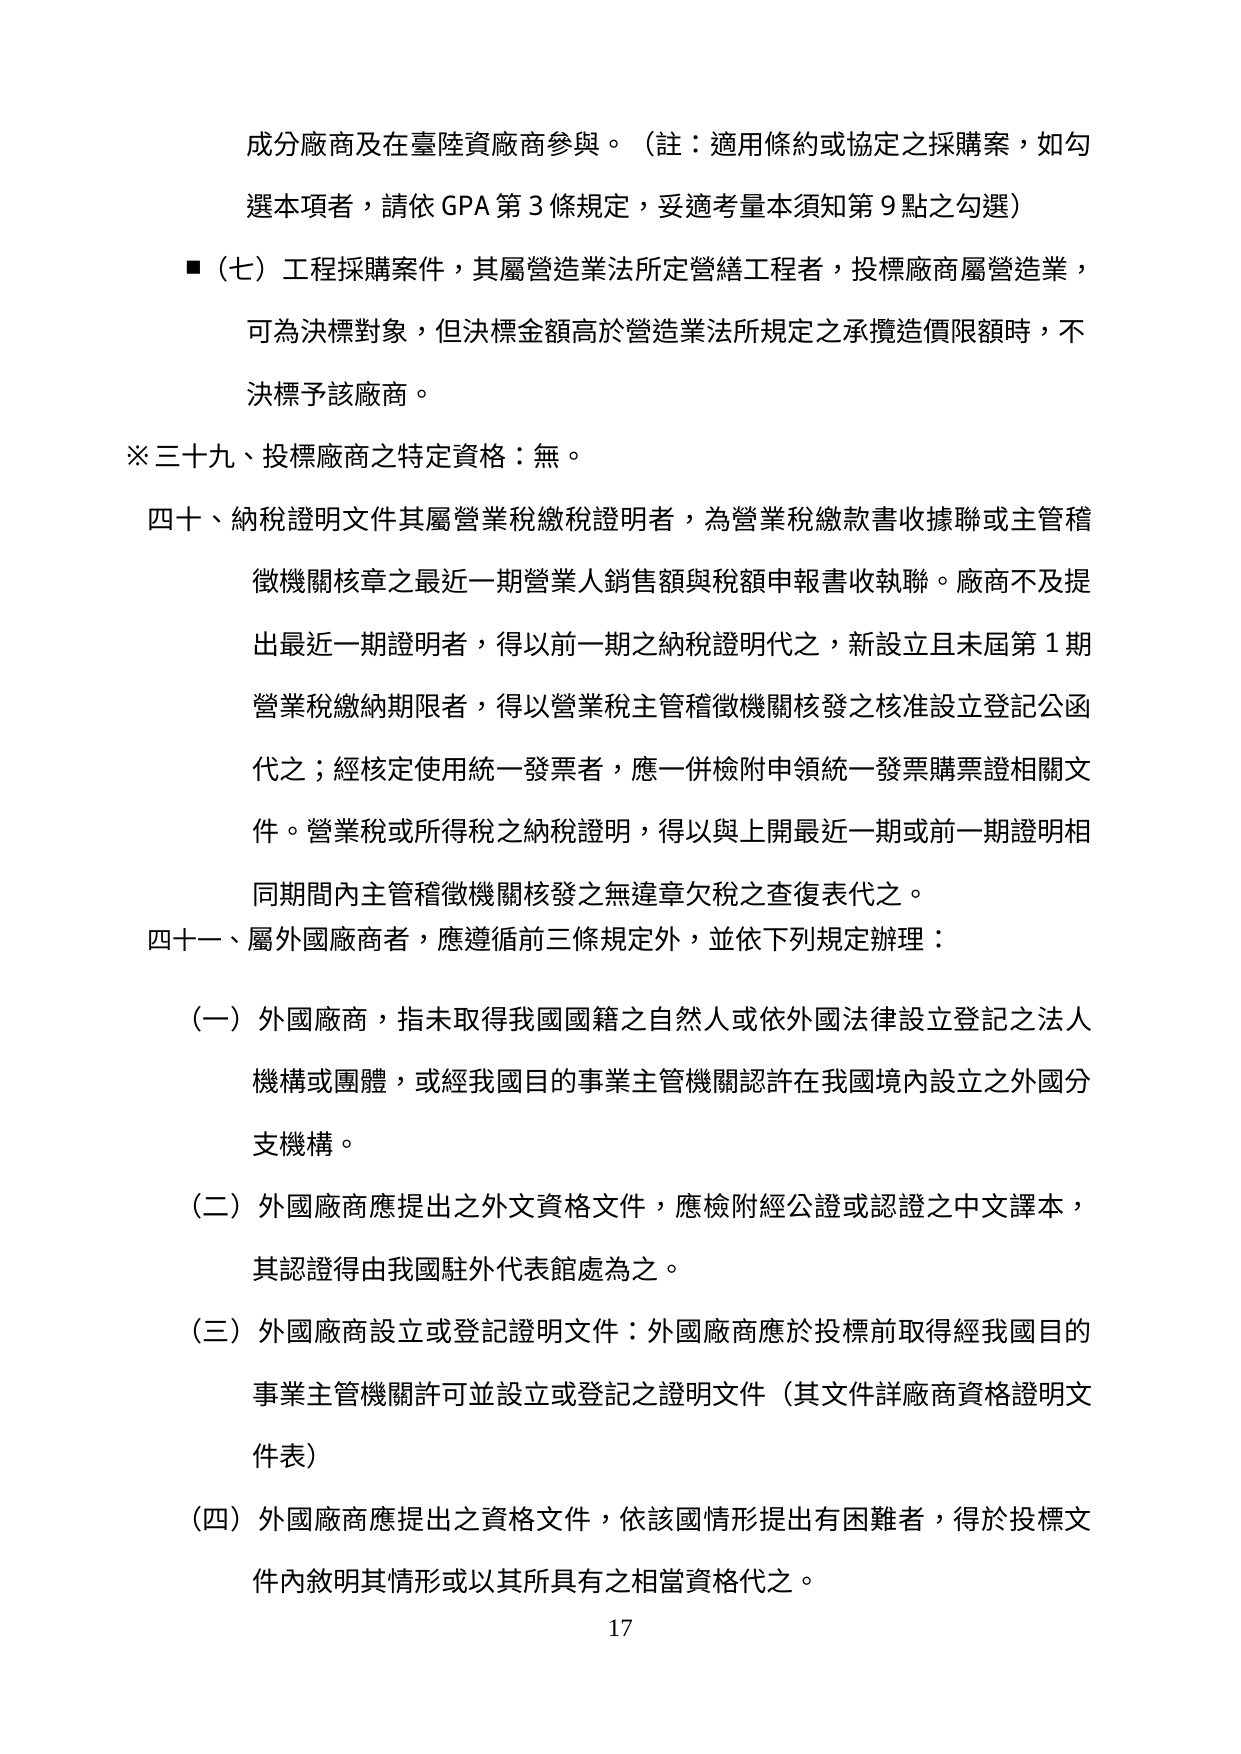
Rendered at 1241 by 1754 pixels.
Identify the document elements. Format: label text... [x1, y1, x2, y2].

text （四）外國廠商應提出之資格文件，依該國情形提出有困難者，得於投標文件內敘明其情形或以其所具有之相當資格代之。 [175, 1476, 1092, 1601]
text （一）外國廠商，指未取得我國國籍之自然人或依外國法律設立登記之法人、機構或團體，或經我國目的事業主管機關認許在我國境內設立之外國分支機構。 [175, 976, 1092, 1163]
text 成分廠商及在臺陸資廠商參與。（註：適用條約或協定之採購案，如勾選本項者，請依GPA第3條規定，妥適考量本須知第9點之勾選） [185, 101, 1092, 226]
text 四十一、屬外國廠商者，應遵循前三條規定外，並依下列規定辦理： [148, 913, 1092, 959]
text ※三十九、投標廠商之特定資格：無。 [121, 413, 1092, 476]
text ■（七）工程採購案件，其屬營造業法所定營繕工程者，投標廠商屬營造業，可為決標對象，但決標金額高於營造業法所規定之承攬造價限額時，不決標予該廠商。 [185, 226, 1092, 413]
text 四十、納稅證明文件其屬營業稅繳稅證明者，為營業稅繳款書收據聯或主管稽徵機關核章之最近一期營業人銷售額與稅額申報書收執聯。廠商不及提出最近一期證明者，得以前一期之納稅證明代之，新設立且未屆第1期營業稅繳納期限者，得以營業稅主管稽徵機關核發之核准設立登記公函代之；經核定使用統一發票者，應一併檢附申領統一發票購票證相關文件。營業稅或所得稅之納稅證明，得以與上開最近一期或前一期證明相同期間內主管稽徵機關核發之無違章欠稅之查復表代之。 [148, 476, 1092, 913]
text （二）外國廠商應提出之外文資格文件，應檢附經公證或認證之中文譯本，其認證得由我國駐外代表館處為之。 [175, 1163, 1092, 1288]
text （三）外國廠商設立或登記證明文件：外國廠商應於投標前取得經我國目的事業主管機關許可並設立或登記之證明文件（其文件詳廠商資格證明文件表） [175, 1288, 1092, 1476]
